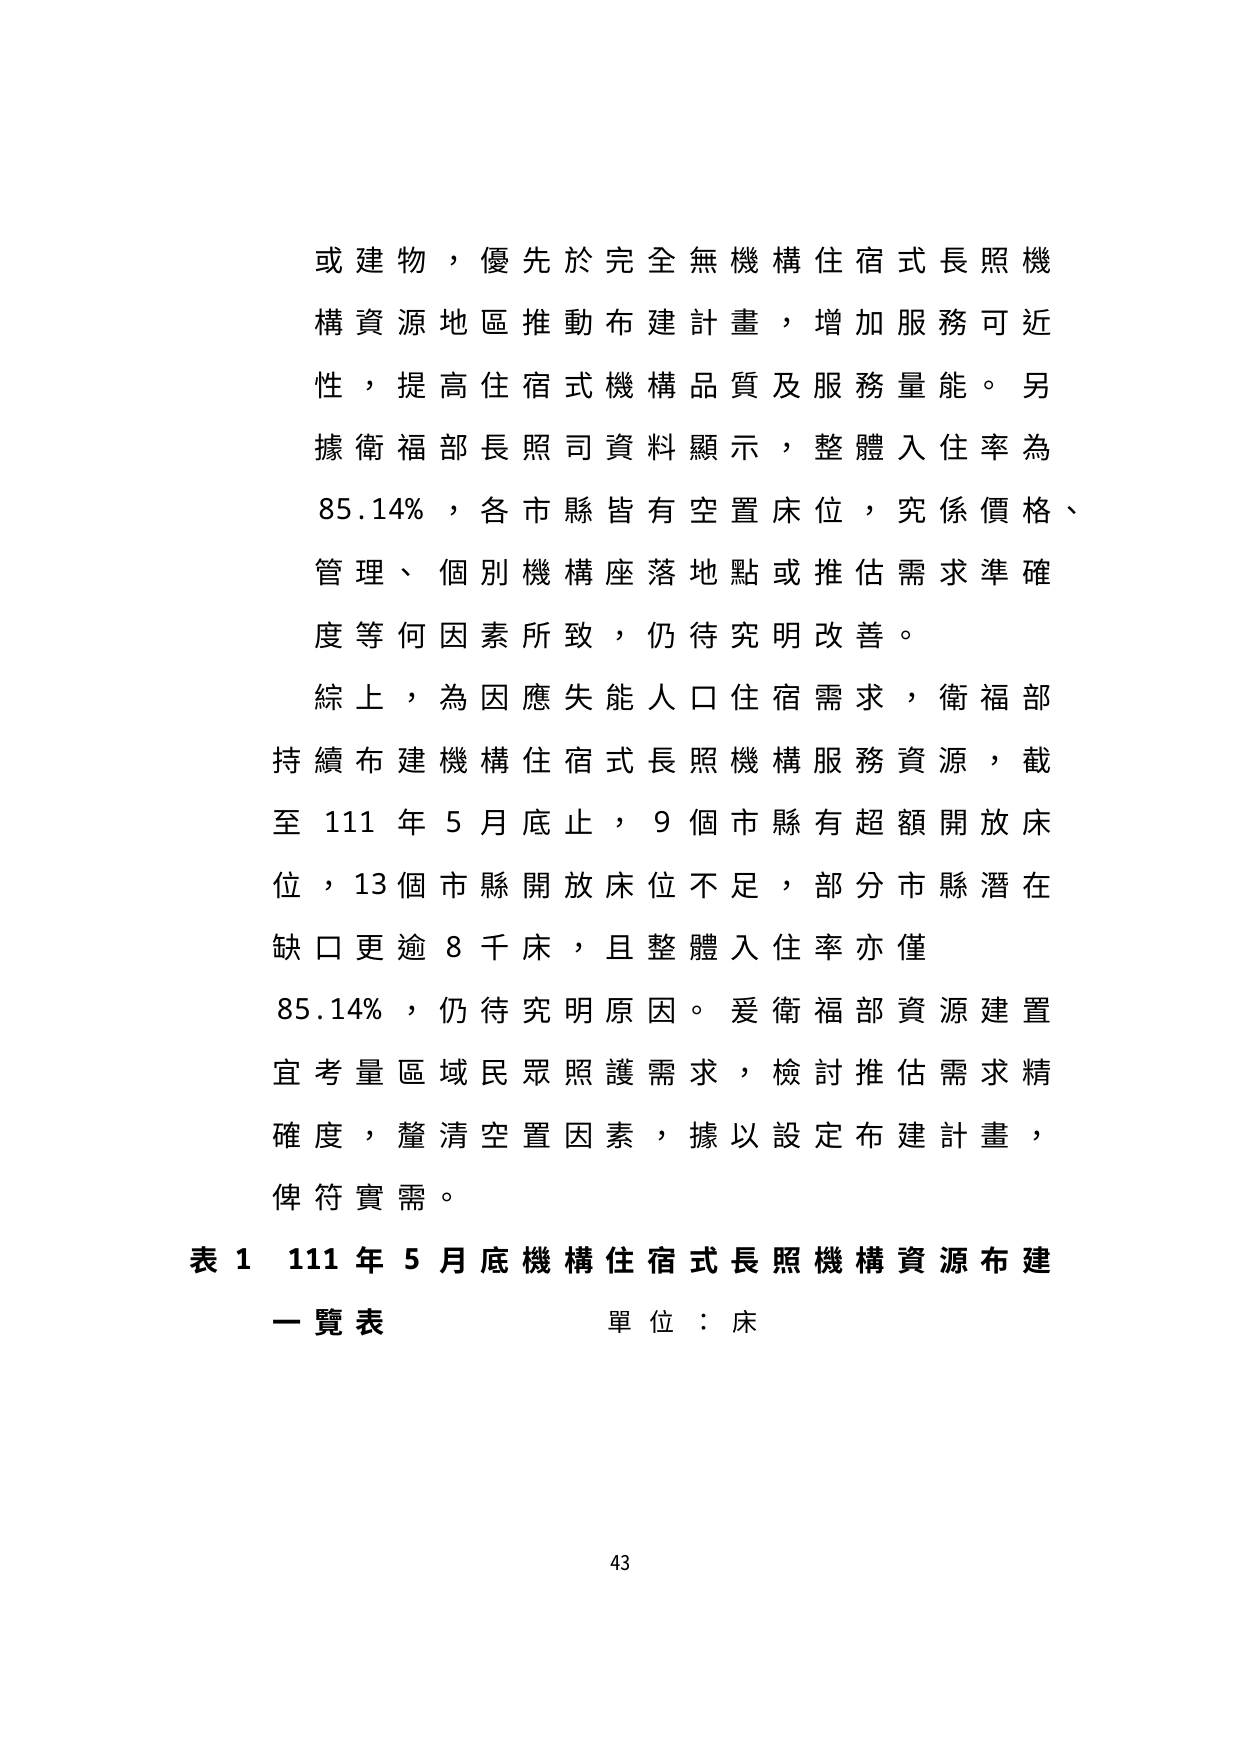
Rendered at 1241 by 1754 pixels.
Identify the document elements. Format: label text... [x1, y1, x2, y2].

text 表1 111年5月底機構住宿式長照機構資源布建一覽表 單位：床 [183, 1217, 1058, 1342]
text 詢據衛福部說明略以，都市地區民間投入意願較高，已定期盤整民間單位申設長照機構法人狀況，輔導各市縣推動促參案，並協請內政部及教育部盤點公有閒置土地或建物，優先於完全無機構住宿式長照機構資源地區推動布建計畫，增加服務可近性，提高住宿式機構品質及服務量能。另據衛福部長照司資料顯示，整體入住率為85.14%，各市縣皆有空置床位，究係價格、管理、個別機構座落地點或推估需求準確度等何因素所致，仍待究明改善。 [271, 217, 1058, 654]
text 綜上，為因應失能人口住宿需求，衛福部持續布建機構住宿式長照機構服務資源，截至111年5月底止，9個市縣有超額開放床位，13個市縣開放床位不足，部分市縣潛在缺口更逾8千床，且整體入住率亦僅85.14%，仍待究明原因。爰衛福部資源建置宜考量區域民眾照護需求，檢討推估需求精確度，釐清空置因素，據以設定布建計畫，俾符實需。 [242, 654, 1058, 1217]
